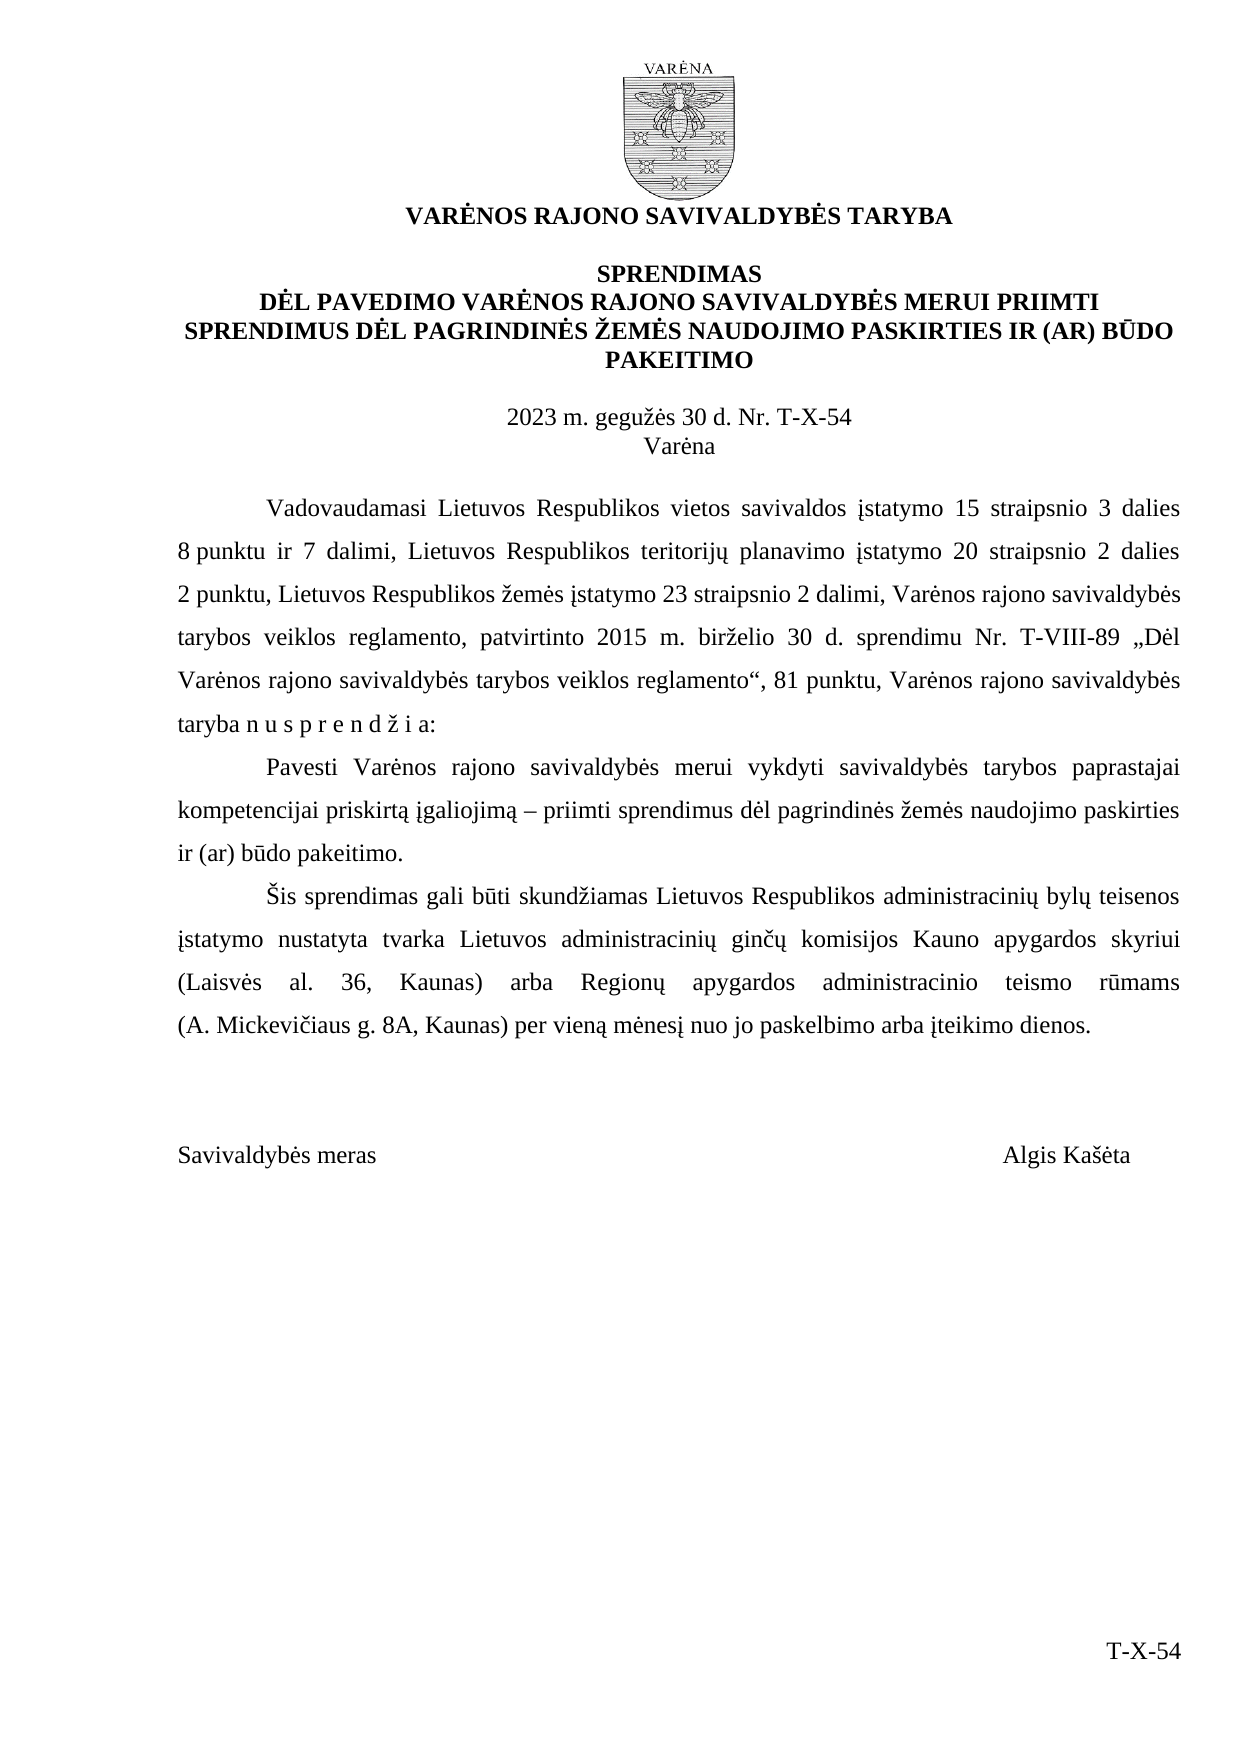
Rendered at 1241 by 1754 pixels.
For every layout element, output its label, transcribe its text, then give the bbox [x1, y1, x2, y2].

text Šis sprendimas gali būti skundžiamas Lietuvos Respublikos administracinių bylų teisenos įstatymo nustatyta tvarka Lietuvos administracinių ginčų komisijos Kauno apygardos skyriui (Laisvės al. 36, Kaunas) arba Regionų apygardos administracinio teismo rūmams (A. Mickevičiaus g. 8A, Kaunas) per vieną mėnesį nuo jo paskelbimo arba įteikimo dienos. [177, 881, 1181, 1039]
text Vadovaudamasi Lietuvos Respublikos vietos savivaldos įstatymo 15 straipsnio 3 dalies 8 punktu ir 7 dalimi, Lietuvos Respublikos teritorijų planavimo įstatymo 20 straipsnio 2 dalies 2 punktu, Lietuvos Respublikos žemės įstatymo 23 straipsnio 2 dalimi, Varėnos rajono savivaldybės tarybos veiklos reglamento, patvirtinto 2015 m. birželio 30 d. sprendimu Nr. T-VIII-89 „Dėl Varėnos rajono savivaldybės tarybos veiklos reglamento“, 81 punktu, Varėnos rajono savivaldybės taryba nusprendžia: [177, 493, 1181, 737]
text DĖL PAVEDIMO VARĖNOS RAJONO SAVIVALDYBĖS MERUI PRIIMTI SPRENDIMUS DĖL PAGRINDINĖS ŽEMĖS NAUDOJIMO PASKIRTIES IR (AR) BŪDO PAKEITIMO [177, 287, 1181, 374]
text Varėna [177, 431, 1181, 460]
text Savivaldybės meras Algis Kašėta [177, 1140, 1181, 1169]
text VARĖNOS RAJONO SAVIVALDYBĖS TARYBA [177, 201, 1181, 230]
text SPRENDIMAS [177, 259, 1181, 287]
text 2023 m. gegužės 30 d. Nr. T-X-54 [177, 402, 1181, 431]
text Pavesti Varėnos rajono savivaldybės merui vykdyti savivaldybės tarybos paprastajai kompetencijai priskirtą įgaliojimą – priimti sprendimus dėl pagrindinės žemės naudojimo paskirties ir (ar) būdo pakeitimo. [177, 752, 1181, 867]
